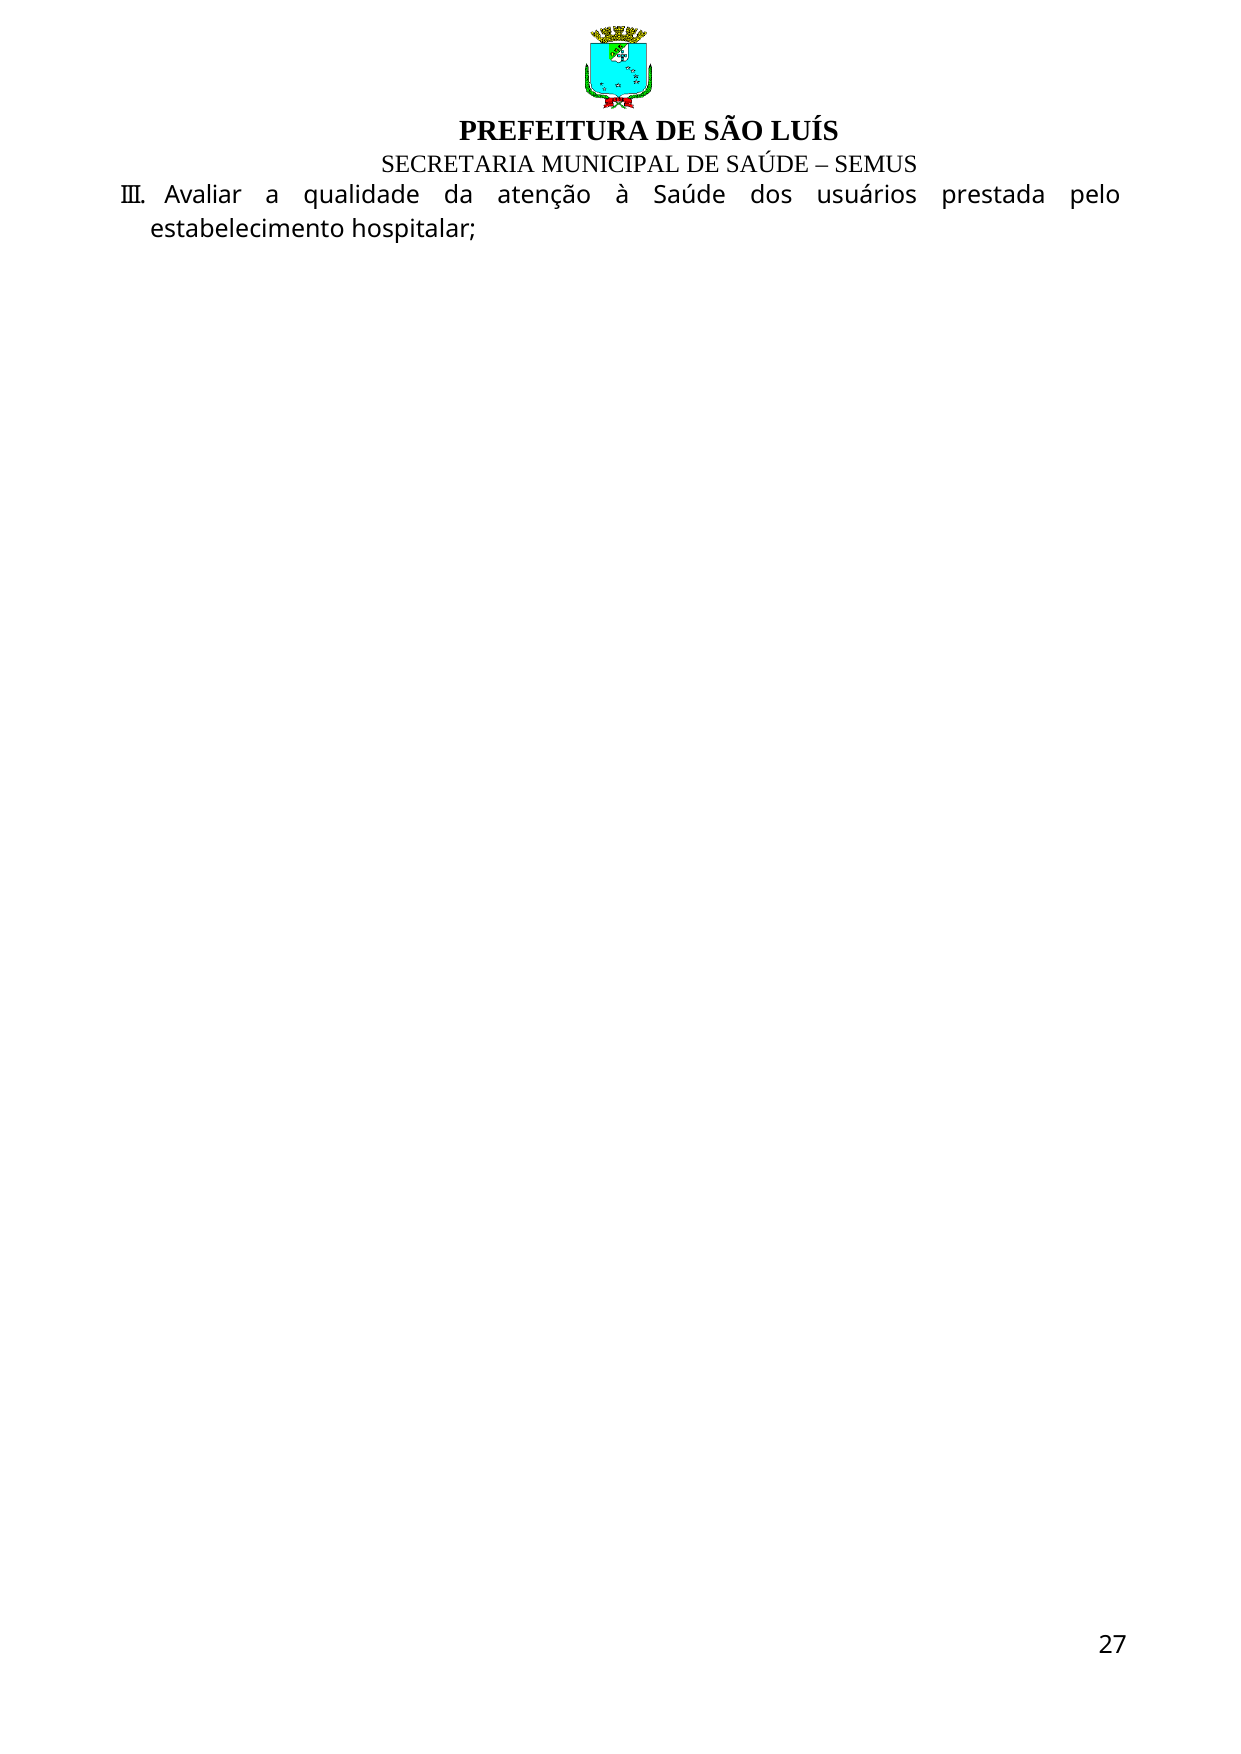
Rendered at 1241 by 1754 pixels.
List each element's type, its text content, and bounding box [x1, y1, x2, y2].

list Avaliar a qualidade da atenção à Saúde dos usuários prestada pelo estabelecimento hospitalar; [120, 177, 1122, 245]
